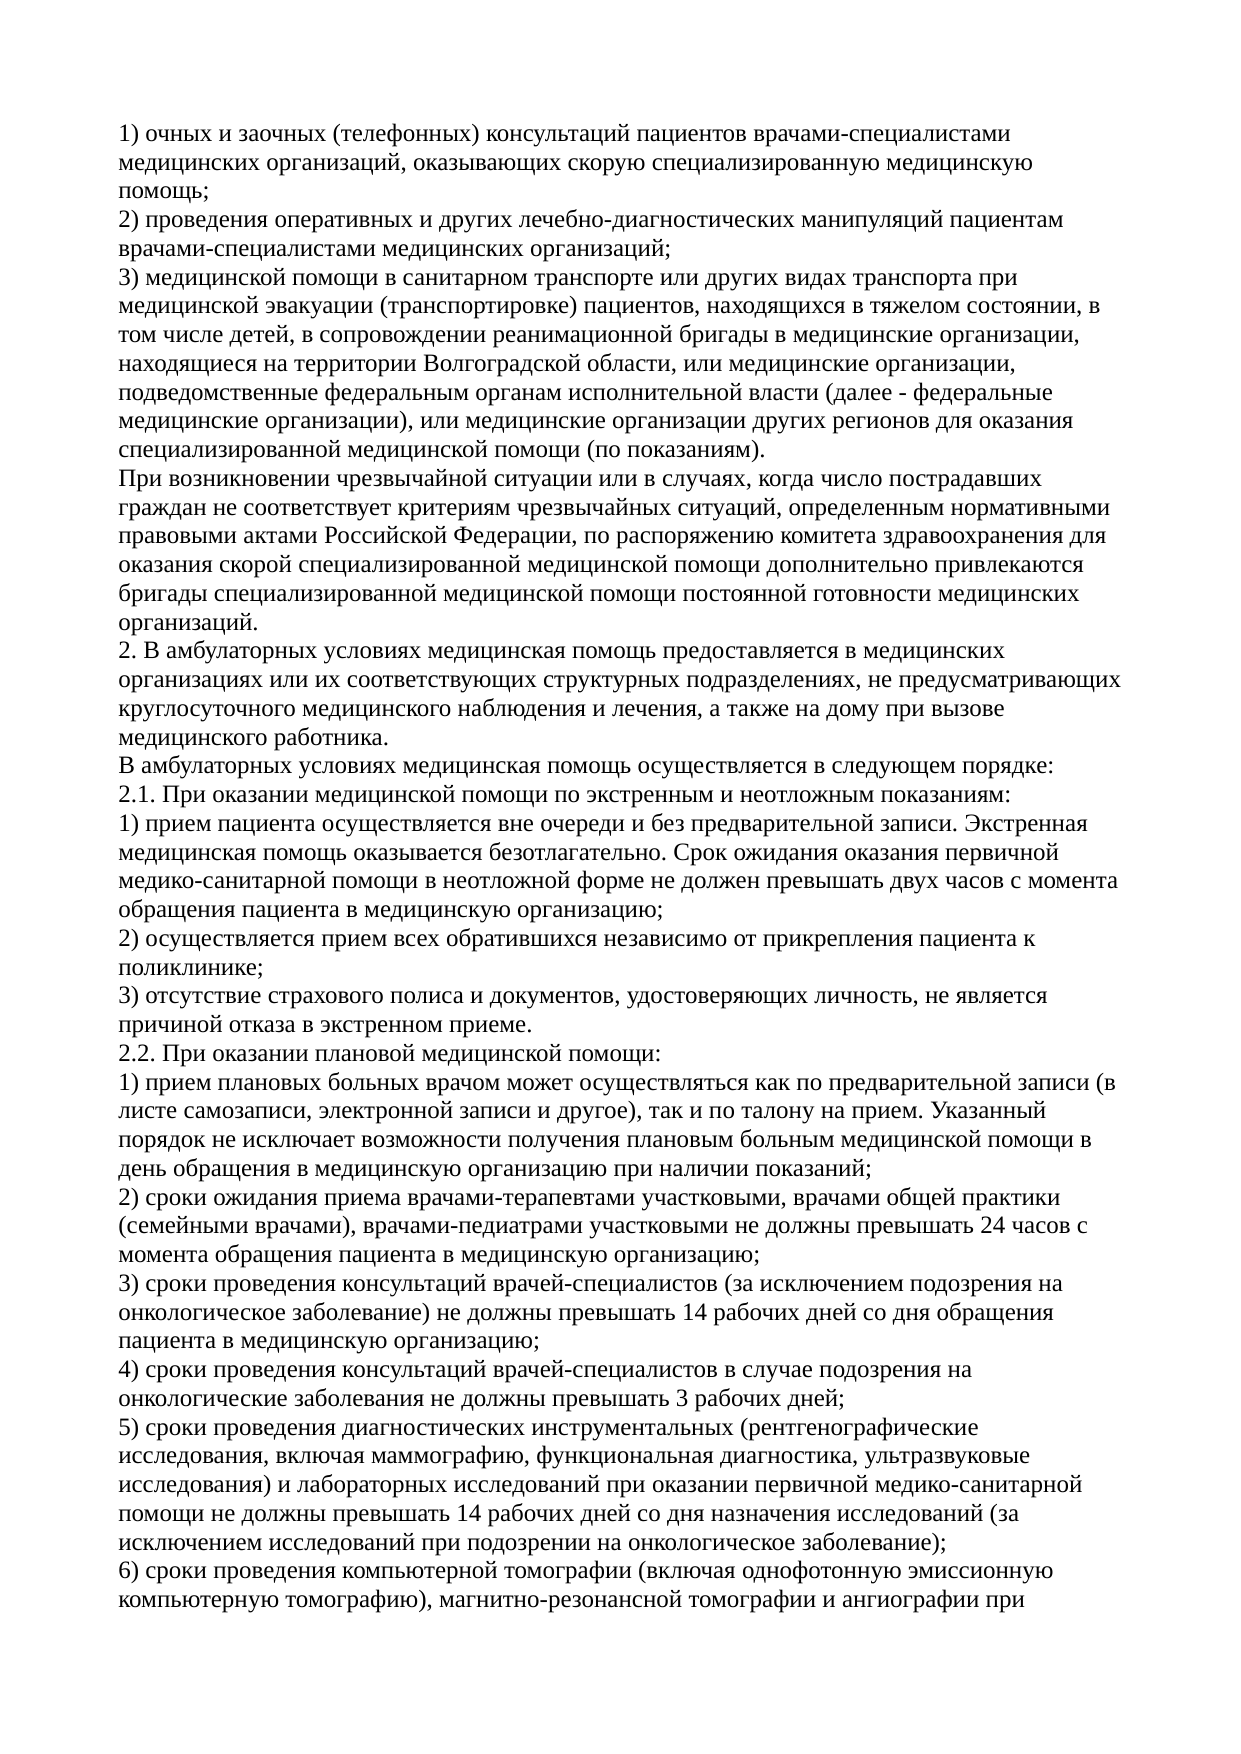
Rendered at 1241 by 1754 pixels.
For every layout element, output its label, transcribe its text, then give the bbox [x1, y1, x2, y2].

text 3) сроки проведения консультаций врачей-специалистов (за исключением подозрения на онкологическое заболевание) не должны превышать 14 рабочих дней со дня обращения пациента в медицинскую организацию; [118, 1268, 1122, 1354]
text В амбулаторных условиях медицинская помощь осуществляется в следующем порядке: [118, 751, 1122, 779]
text 1) прием пациента осуществляется вне очереди и без предварительной записи. Экстренная медицинская помощь оказывается безотлагательно. Срок ожидания оказания первичной медико-санитарной помощи в неотложной форме не должен превышать двух часов с момента обращения пациента в медицинскую организацию; [118, 808, 1122, 923]
text 2.2. При оказании плановой медицинской помощи: [118, 1038, 1122, 1067]
text 2) осуществляется прием всех обратившихся независимо от прикрепления пациента к поликлинике; [118, 923, 1122, 981]
text 2.1. При оказании медицинской помощи по экстренным и неотложным показаниям: [118, 779, 1122, 808]
text 6) сроки проведения компьютерной томографии (включая однофотонную эмиссионную компьютерную томографию), магнитно-резонансной томографии и ангиографии при [118, 1556, 1122, 1613]
text 2) сроки ожидания приема врачами-терапевтами участковыми, врачами общей практики (семейными врачами), врачами-педиатрами участковыми не должны превышать 24 часов с момента обращения пациента в медицинскую организацию; [118, 1182, 1122, 1268]
text 2) проведения оперативных и других лечебно-диагностических манипуляций пациентам врачами-специалистами медицинских организаций; [118, 204, 1122, 262]
text 2. В амбулаторных условиях медицинская помощь предоставляется в медицинских организациях или их соответствующих структурных подразделениях, не предусматривающих круглосуточного медицинского наблюдения и лечения, а также на дому при вызове медицинского работника. [118, 636, 1122, 751]
text 5) сроки проведения диагностических инструментальных (рентгенографические исследования, включая маммографию, функциональная диагностика, ультразвуковые исследования) и лабораторных исследований при оказании первичной медико-санитарной помощи не должны превышать 14 рабочих дней со дня назначения исследований (за исключением исследований при подозрении на онкологическое заболевание); [118, 1412, 1122, 1556]
text При возникновении чрезвычайной ситуации или в случаях, когда число пострадавших граждан не соответствует критериям чрезвычайных ситуаций, определенным нормативными правовыми актами Российской Федерации, по распоряжению комитета здравоохранения для оказания скорой специализированной медицинской помощи дополнительно привлекаются бригады специализированной медицинской помощи постоянной готовности медицинских организаций. [118, 463, 1122, 636]
text 1) очных и заочных (телефонных) консультаций пациентов врачами-специалистами медицинских организаций, оказывающих скорую специализированную медицинскую помощь; [118, 118, 1122, 204]
text 3) медицинской помощи в санитарном транспорте или других видах транспорта при медицинской эвакуации (транспортировке) пациентов, находящихся в тяжелом состоянии, в том числе детей, в сопровождении реанимационной бригады в медицинские организации, находящиеся на территории Волгоградской области, или медицинские организации, подведомственные федеральным органам исполнительной власти (далее - федеральные медицинские организации), или медицинские организации других регионов для оказания специализированной медицинской помощи (по показаниям). [118, 262, 1122, 463]
text 3) отсутствие страхового полиса и документов, удостоверяющих личность, не является причиной отказа в экстренном приеме. [118, 981, 1122, 1038]
text 1) прием плановых больных врачом может осуществляться как по предварительной записи (в листе самозаписи, электронной записи и другое), так и по талону на прием. Указанный порядок не исключает возможности получения плановым больным медицинской помощи в день обращения в медицинскую организацию при наличии показаний; [118, 1067, 1122, 1182]
text 4) сроки проведения консультаций врачей-специалистов в случае подозрения на онкологические заболевания не должны превышать 3 рабочих дней; [118, 1354, 1122, 1412]
